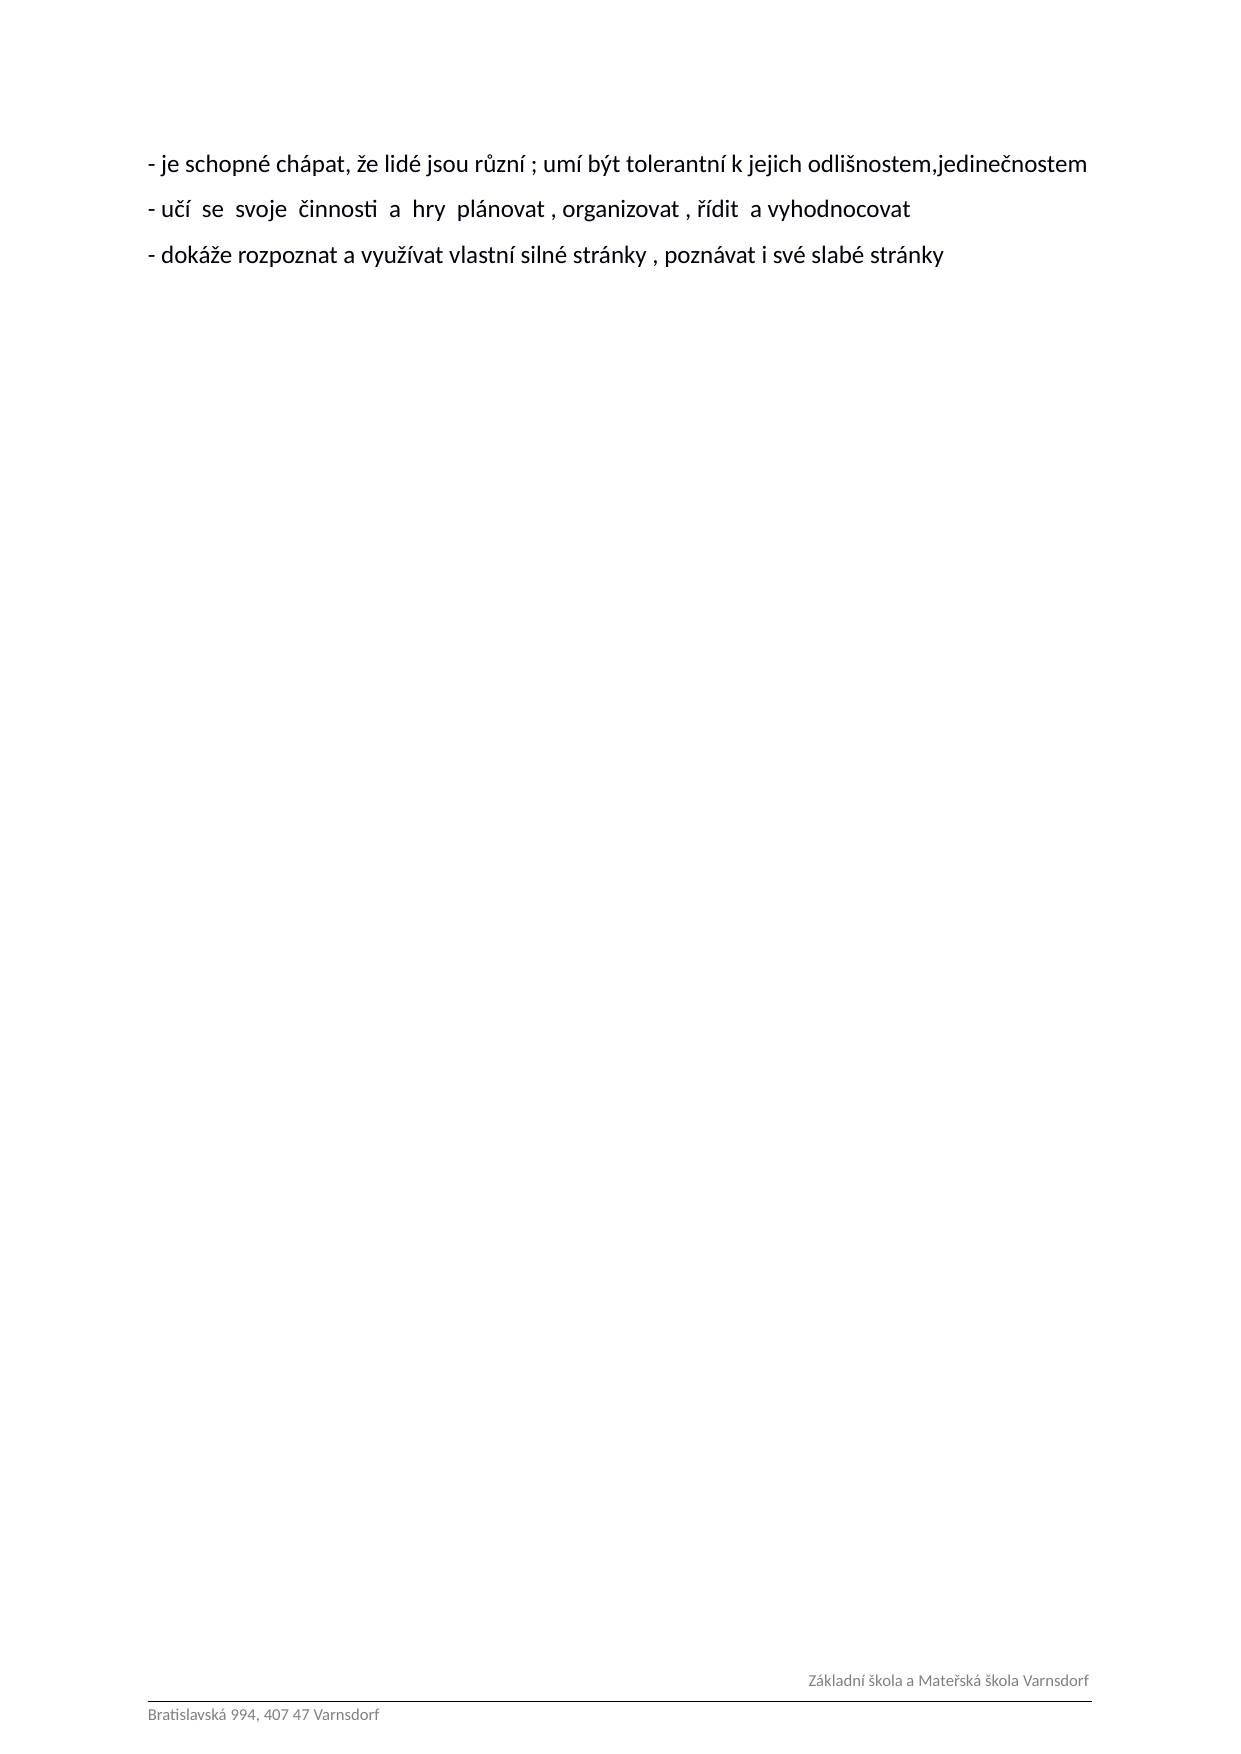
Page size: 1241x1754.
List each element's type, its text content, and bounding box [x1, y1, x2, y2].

text - učí se svoje činnosti a hry plánovat , organizovat , řídit a vyhodnocovat [148, 193, 1092, 224]
text - dokáže rozpoznat a využívat vlastní silné stránky , poznávat i své slabé stránky [148, 239, 1092, 270]
text - je schopné chápat, že lidé jsou různí ; umí být tolerantní k jejich odlišnostem,jedinečnostem [148, 148, 1092, 178]
